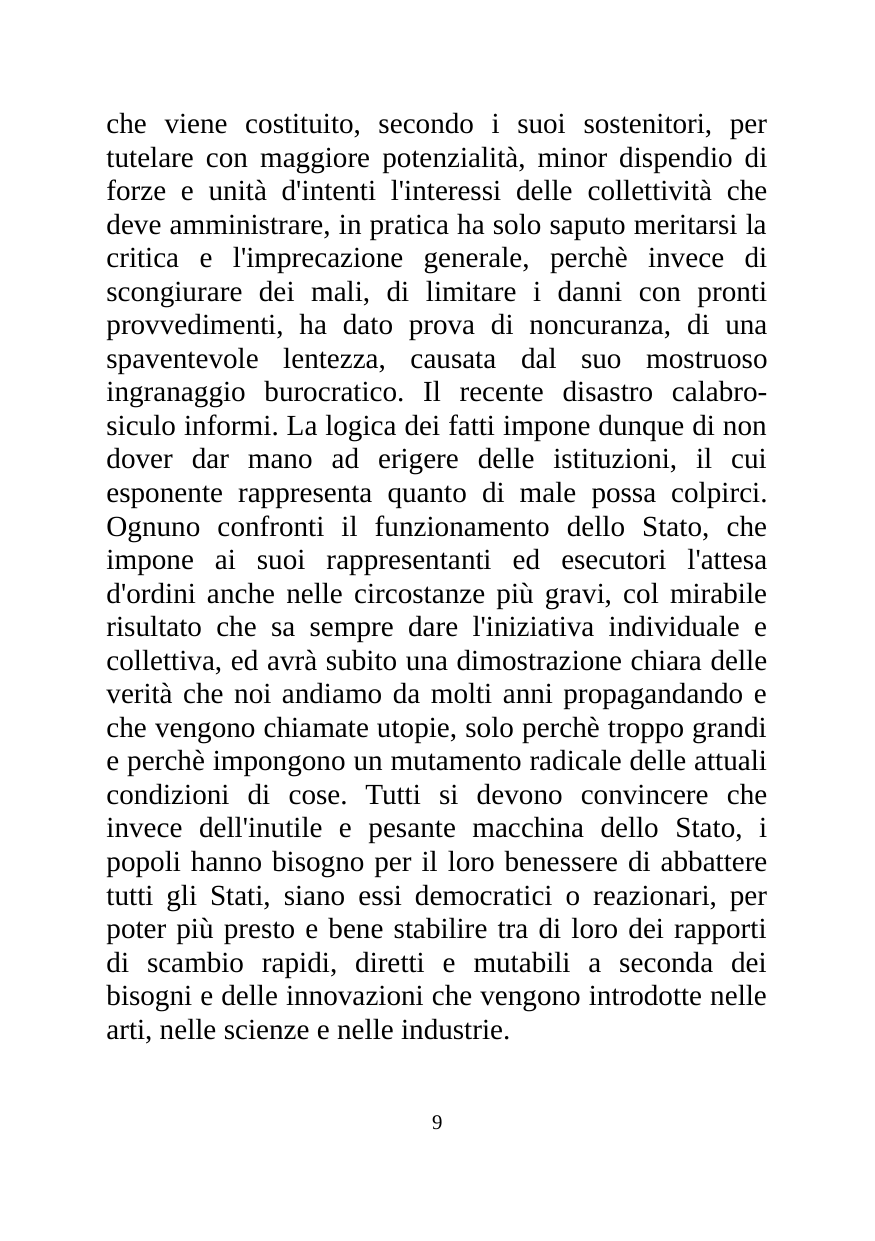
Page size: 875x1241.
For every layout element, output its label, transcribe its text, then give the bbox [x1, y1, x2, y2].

text che viene costituito, secondo i suoi sostenitori, per tutelare con maggiore potenzialità, minor dispendio di forze e unità d'intenti l'interessi delle collettività che deve amministrare, in pratica ha solo saputo meritarsi la critica e l'imprecazione generale, perchè invece di scongiurare dei mali, di limitare i danni con pronti provvedimenti, ha dato prova di noncuranza, di una spaventevole lentezza, causata dal suo mostruoso ingranaggio burocratico. Il recente disastro calabro-siculo informi. La logica dei fatti impone dunque di non dover dar mano ad erigere delle istituzioni, il cui esponente rappresenta quanto di male possa colpirci. Ognuno confronti il funzionamento dello Stato, che impone ai suoi rappresentanti ed esecutori l'attesa d'ordini anche nelle circostanze più gravi, col mirabile risultato che sa sempre dare l'iniziativa individuale e collettiva, ed avrà subito una dimostrazione chiara delle verità che noi andiamo da molti anni propagandando e che vengono chiamate utopie, solo perchè troppo grandi e perchè impongono un mutamento radicale delle attuali condizioni di cose. Tutti si devono convincere che invece dell'inutile e pesante macchina dello Stato, i popoli hanno bisogno per il loro benessere di abbattere tutti gli Stati, siano essi democratici o reazionari, per poter più presto e bene stabilire tra di loro dei rapporti di scambio rapidi, diretti e mutabili a seconda dei bisogni e delle innovazioni che vengono introdotte nelle arti, nelle scienze e nelle industrie. [106, 106, 768, 1045]
